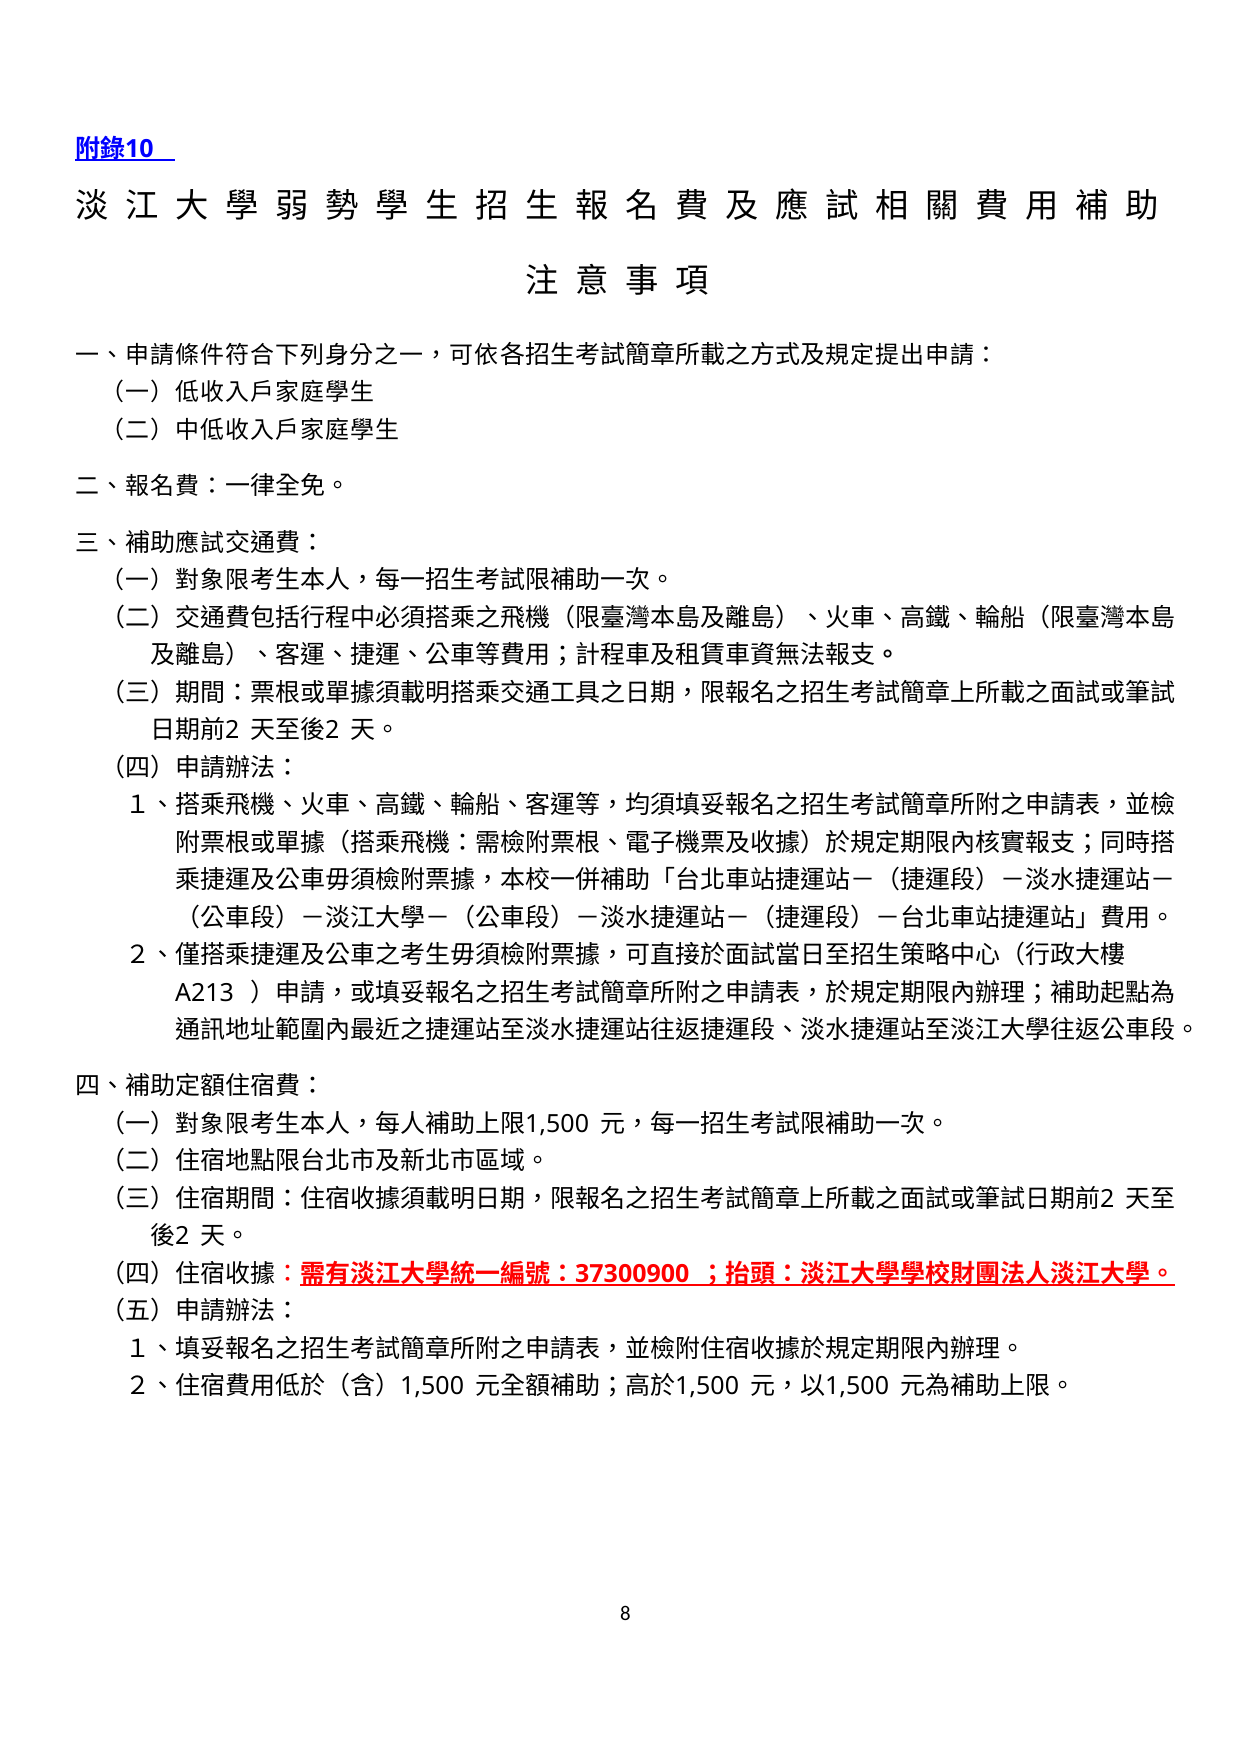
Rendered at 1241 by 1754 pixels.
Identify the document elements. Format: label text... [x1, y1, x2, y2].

text （二）中低收入戶家庭學生 [100, 409, 1175, 446]
text ２、僅搭乘捷運及公車之考生毋須檢附票據，可直接於面試當日至招生策略中心（行政大樓A213）申請，或填妥報名之招生考試簡章所附之申請表，於規定期限內辦理；補助起點為通訊地址範圍內最近之捷運站至淡水捷運站往返捷運段、淡水捷運站至淡江大學往返公車段。 [125, 934, 1175, 1046]
text （三）期間：票根或單據須載明搭乘交通工具之日期，限報名之招生考試簡章上所載之面試或筆試日期前2天至後2天。 [100, 671, 1175, 746]
text （二）住宿地點限台北市及新北市區域。 [100, 1140, 1175, 1178]
text （一）對象限考生本人，每一招生考試限補助一次。 [100, 559, 1175, 596]
text 三、補助應試交通費： [75, 521, 1175, 559]
text 後2天。 [100, 1215, 1175, 1253]
text １、填妥報名之招生考試簡章所附之申請表，並檢附住宿收據於規定期限內辦理。 [125, 1328, 1175, 1365]
text 四、補助定額住宿費： [75, 1065, 1175, 1103]
text 二、報名費：一律全免。 [75, 465, 1175, 503]
text （一）低收入戶家庭學生 [100, 371, 1175, 409]
text １、搭乘飛機、火車、高鐵、輪船、客運等，均須填妥報名之招生考試簡章所附之申請表，並檢附票根或單據（搭乘飛機：需檢附票根、電子機票及收據）於規定期限內核實報支；同時搭乘捷運及公車毋須檢附票據，本校一併補助「台北車站捷運站－（捷運段）－淡水捷運站－（公車段）－淡江大學－（公車段）－淡水捷運站－（捷運段）－台北車站捷運站」費用。 [125, 784, 1175, 934]
text 淡江大學弱勢學生招生報名費及應試相關費用補助注意事項 [75, 165, 1175, 315]
text （一）對象限考生本人，每人補助上限1,500元，每一招生考試限補助一次。 [100, 1103, 1175, 1140]
text （五）申請辦法： [75, 1290, 1175, 1328]
text 一、申請條件符合下列身分之一，可依各招生考試簡章所載之方式及規定提出申請： [75, 334, 1175, 371]
text （二）交通費包括行程中必須搭乘之飛機（限臺灣本島及離島）、火車、高鐵、輪船（限臺灣本島及離島）、客運、捷運、公車等費用；計程車及租賃車資無法報支。 [100, 596, 1175, 671]
text （四）住宿收據：需有淡江大學統一編號：37300900；抬頭：淡江大學學校財團法人淡江大學。 [75, 1253, 1175, 1290]
text 附錄10 [75, 128, 1175, 165]
text （四）申請辦法： [100, 746, 1175, 784]
text ２、住宿費用低於（含）1,500元全額補助；高於1,500元，以1,500元為補助上限。 [125, 1365, 1175, 1403]
text （三）住宿期間：住宿收據須載明日期，限報名之招生考試簡章上所載之面試或筆試日期前2天至 [100, 1178, 1175, 1215]
